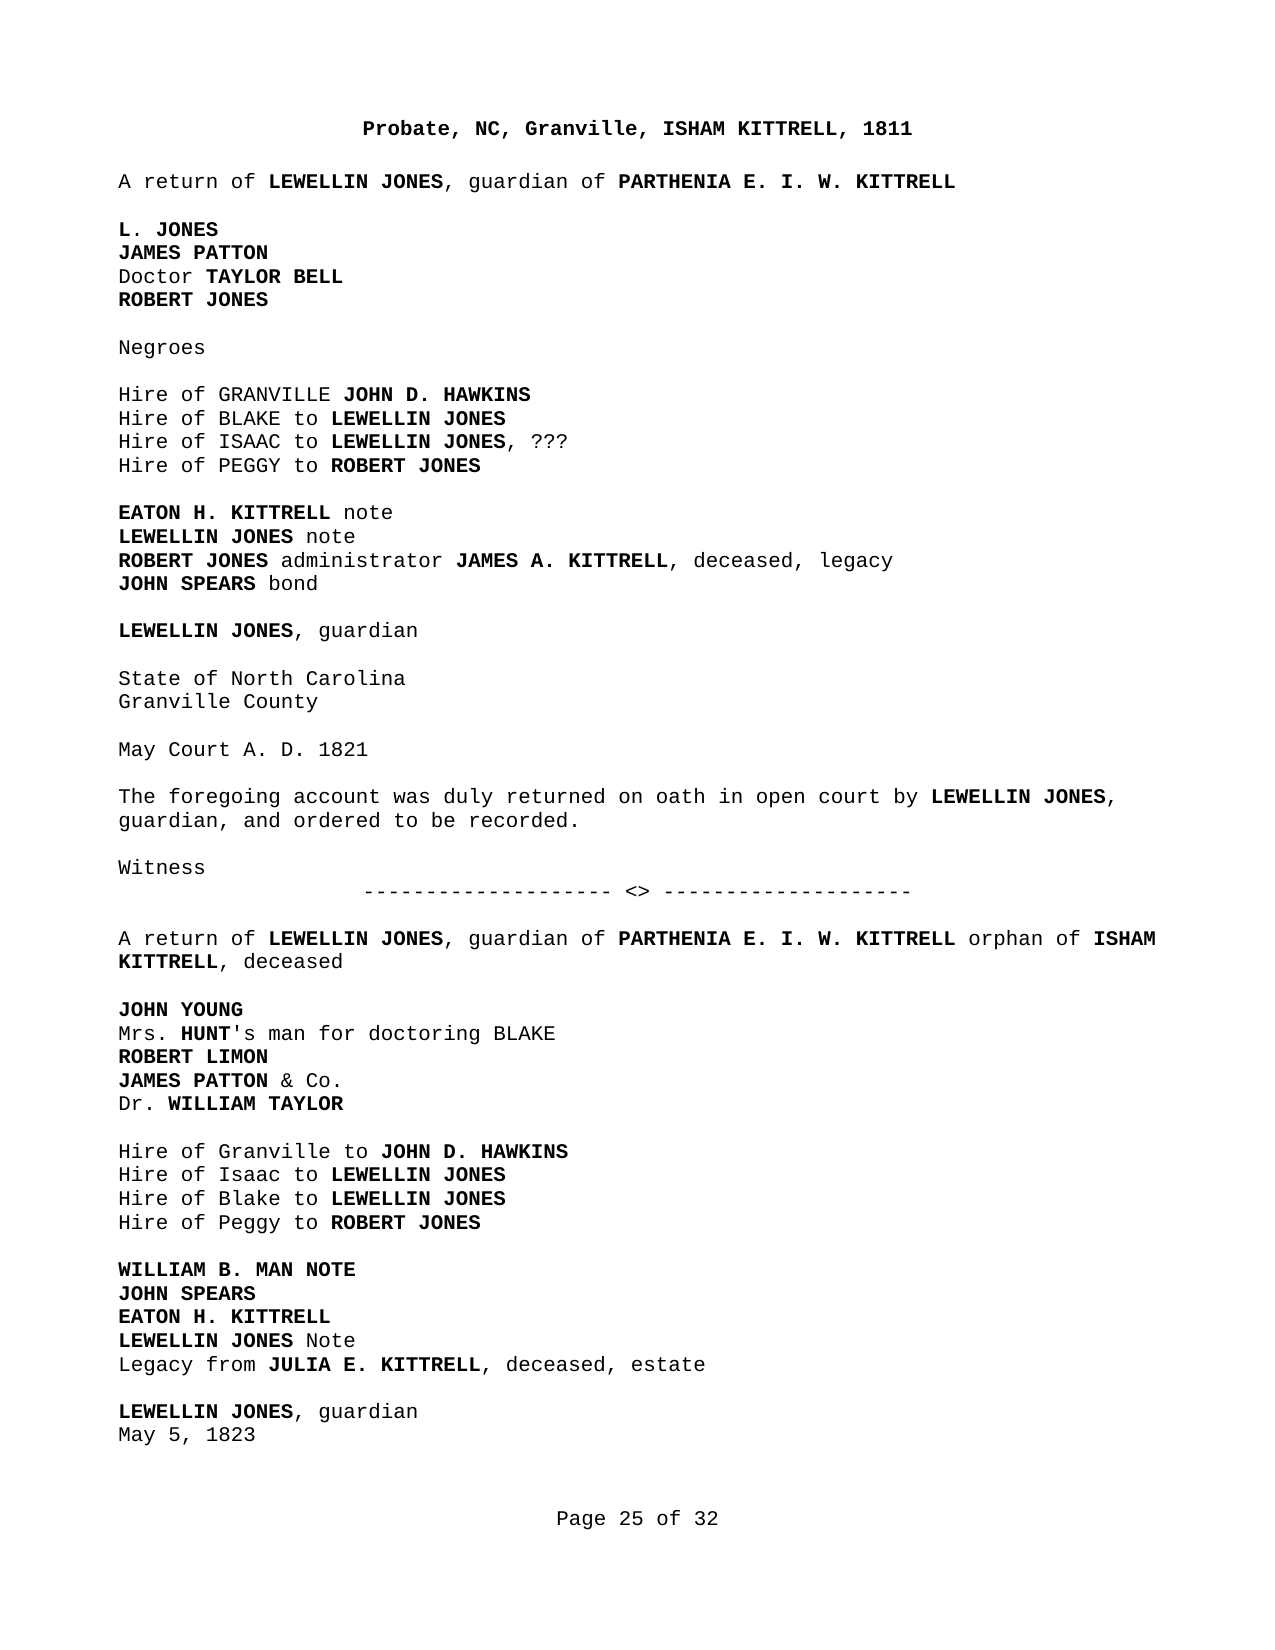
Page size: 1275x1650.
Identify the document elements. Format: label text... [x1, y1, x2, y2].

text Lewellin Jones Note [118, 1330, 1157, 1353]
text Hire of Isaac to Lewellin Jones, ??? [118, 431, 1157, 455]
text May Court A. D. 1821 [118, 739, 1157, 762]
text May 5, 1823 [118, 1424, 1157, 1448]
text Hire of Granville John D. Hawkins [118, 384, 1157, 408]
text Legacy from Julia E. Kittrell, deceased, estate [118, 1353, 1157, 1377]
text Hire of Blake to Lewellin Jones [118, 1188, 1157, 1212]
text John Spears bond [118, 573, 1157, 597]
text Granville County [118, 691, 1157, 715]
text State of North Carolina [118, 668, 1157, 691]
text James Patton [118, 242, 1157, 266]
text Negroes [118, 337, 1157, 360]
text -------------------- <> -------------------- [118, 881, 1157, 904]
text Hire of Peggy to Robert Jones [118, 1212, 1157, 1235]
text Hire of Granville to John D. Hawkins [118, 1141, 1157, 1164]
text James Patton & Co. [118, 1070, 1157, 1093]
text Hire of Peggy to Robert Jones [118, 455, 1157, 479]
text The foregoing account was duly returned on oath in open court by Lewellin Jones, guardian, and ordered to be recorded. [118, 786, 1157, 833]
text A return of Lewellin Jones, guardian of Parthenia E. I. W. Kittrell orphan of Isham Kittrell, deceased [118, 928, 1157, 975]
text Lewellin Jones note [118, 526, 1157, 549]
text Lewellin Jones, guardian [118, 1401, 1157, 1424]
text John Young [118, 999, 1157, 1022]
text Hire of Blake to Lewellin Jones [118, 408, 1157, 431]
text Robert Jones administrator James A. Kittrell, deceased, legacy [118, 549, 1157, 573]
text Eaton H. Kittrell note [118, 502, 1157, 526]
text A return of Lewellin Jones, guardian of Parthenia E. I. W. Kittrell [118, 171, 1157, 195]
text L. Jones [118, 218, 1157, 242]
text Doctor Taylor Bell [118, 266, 1157, 289]
text Robert Jones [118, 289, 1157, 313]
text Mrs. Hunt's man for doctoring Blake [118, 1022, 1157, 1046]
text Witness [118, 857, 1157, 881]
text William B. Man Note [118, 1259, 1157, 1283]
text Robert LImon [118, 1046, 1157, 1070]
text Lewellin Jones, guardian [118, 621, 1157, 644]
text Dr. William Taylor [118, 1093, 1157, 1117]
text Hire of Isaac to Lewellin Jones [118, 1164, 1157, 1188]
text John Spears [118, 1283, 1157, 1306]
text Eaton H. Kittrell [118, 1306, 1157, 1330]
